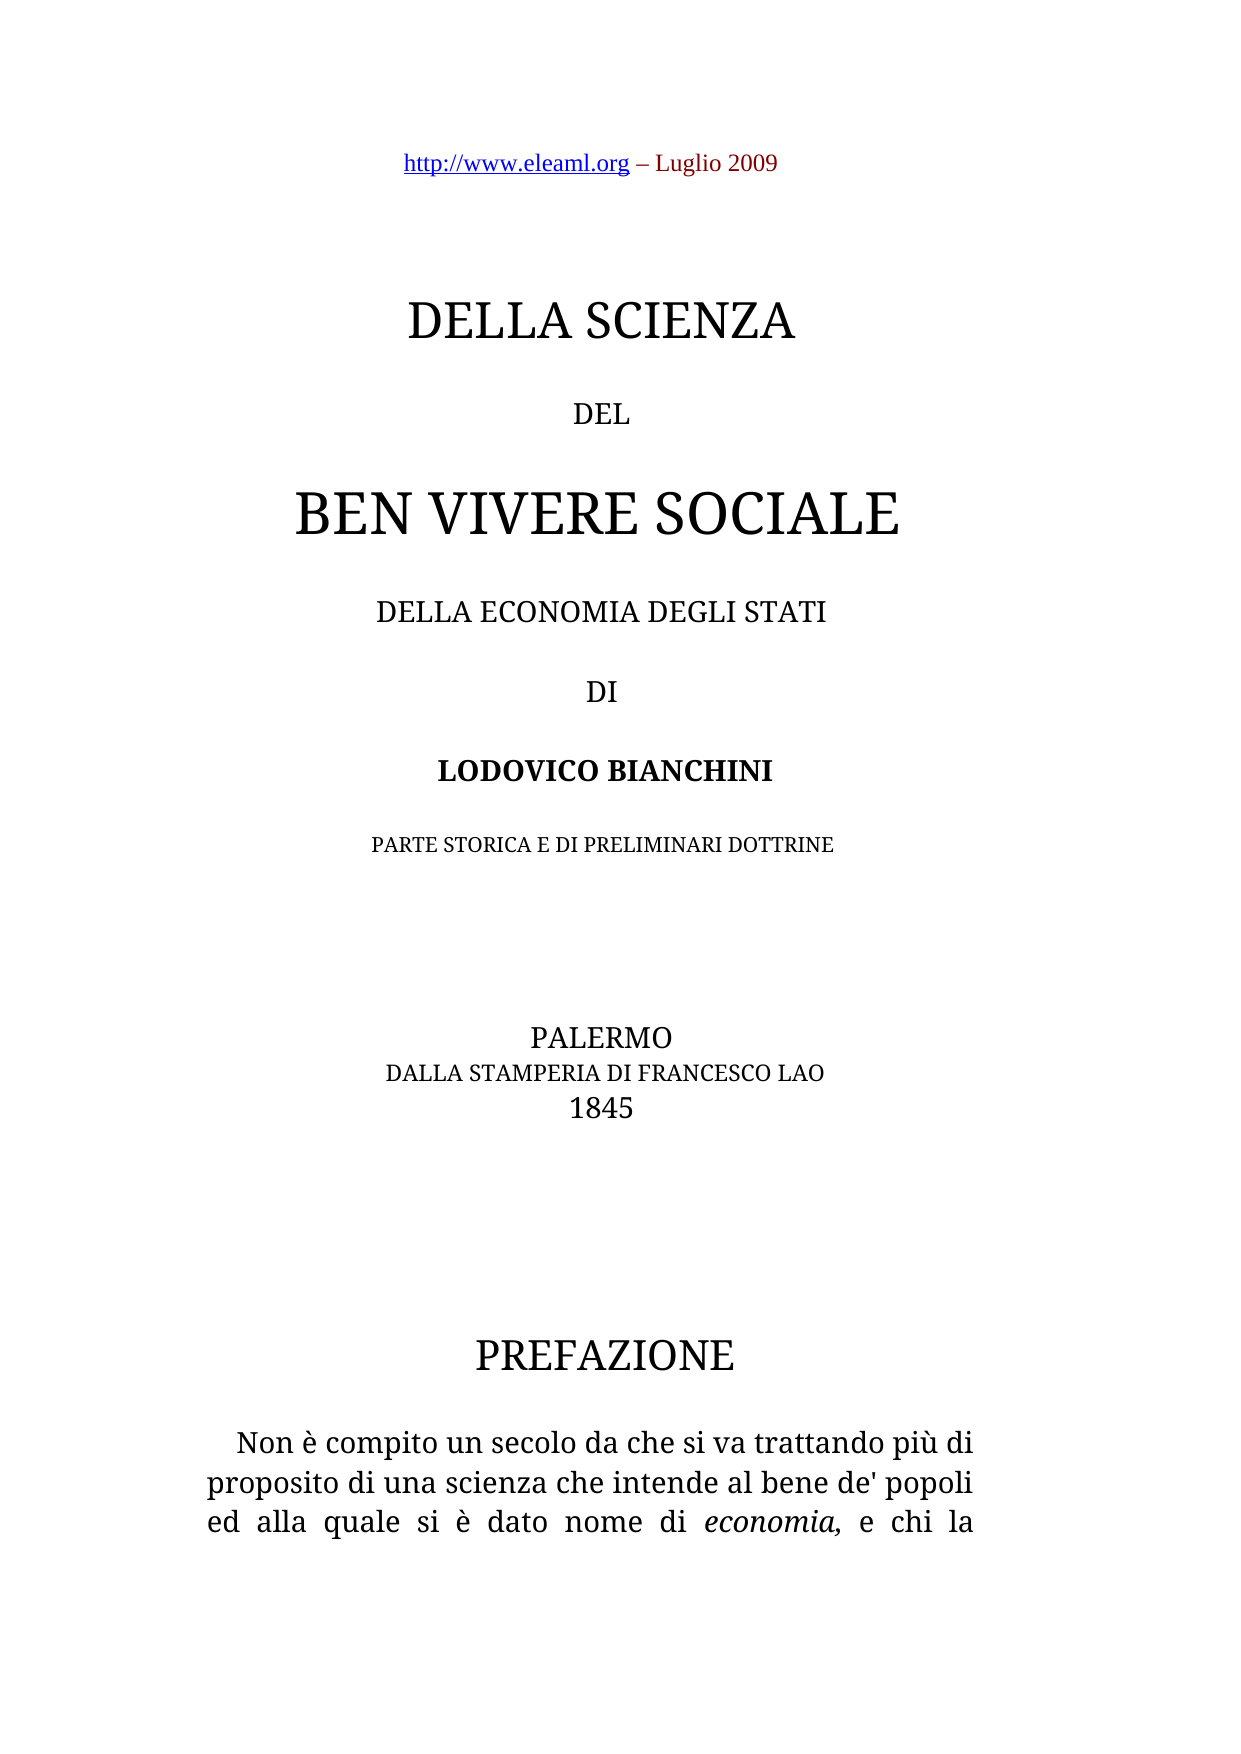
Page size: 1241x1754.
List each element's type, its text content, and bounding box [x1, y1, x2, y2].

text LODOVICO BIANCHINI [207, 750, 974, 790]
text DELLA ECONOMIA DEGLI STATI [207, 592, 974, 631]
text PREFAZIONE [207, 1326, 974, 1383]
text PARTE STORICA E DI PRELIMINARI DOTTRINE [207, 830, 974, 858]
text PALERMO [207, 1017, 974, 1057]
text DEL [207, 393, 974, 433]
text Non è compito un secolo da che si va trattando più di proposito di una scienza che intende al bene de' popoli ed alla quale si è dato nome di economia, e chi la [207, 1422, 974, 1541]
text DI [207, 671, 974, 711]
text DALLA STAMPERIA DI FRANCESCO LAO [207, 1057, 974, 1088]
text 1845 [207, 1088, 974, 1127]
text BEN VIVERE SOCIALE [207, 472, 974, 552]
text DELLA SCIENZA [207, 285, 974, 353]
